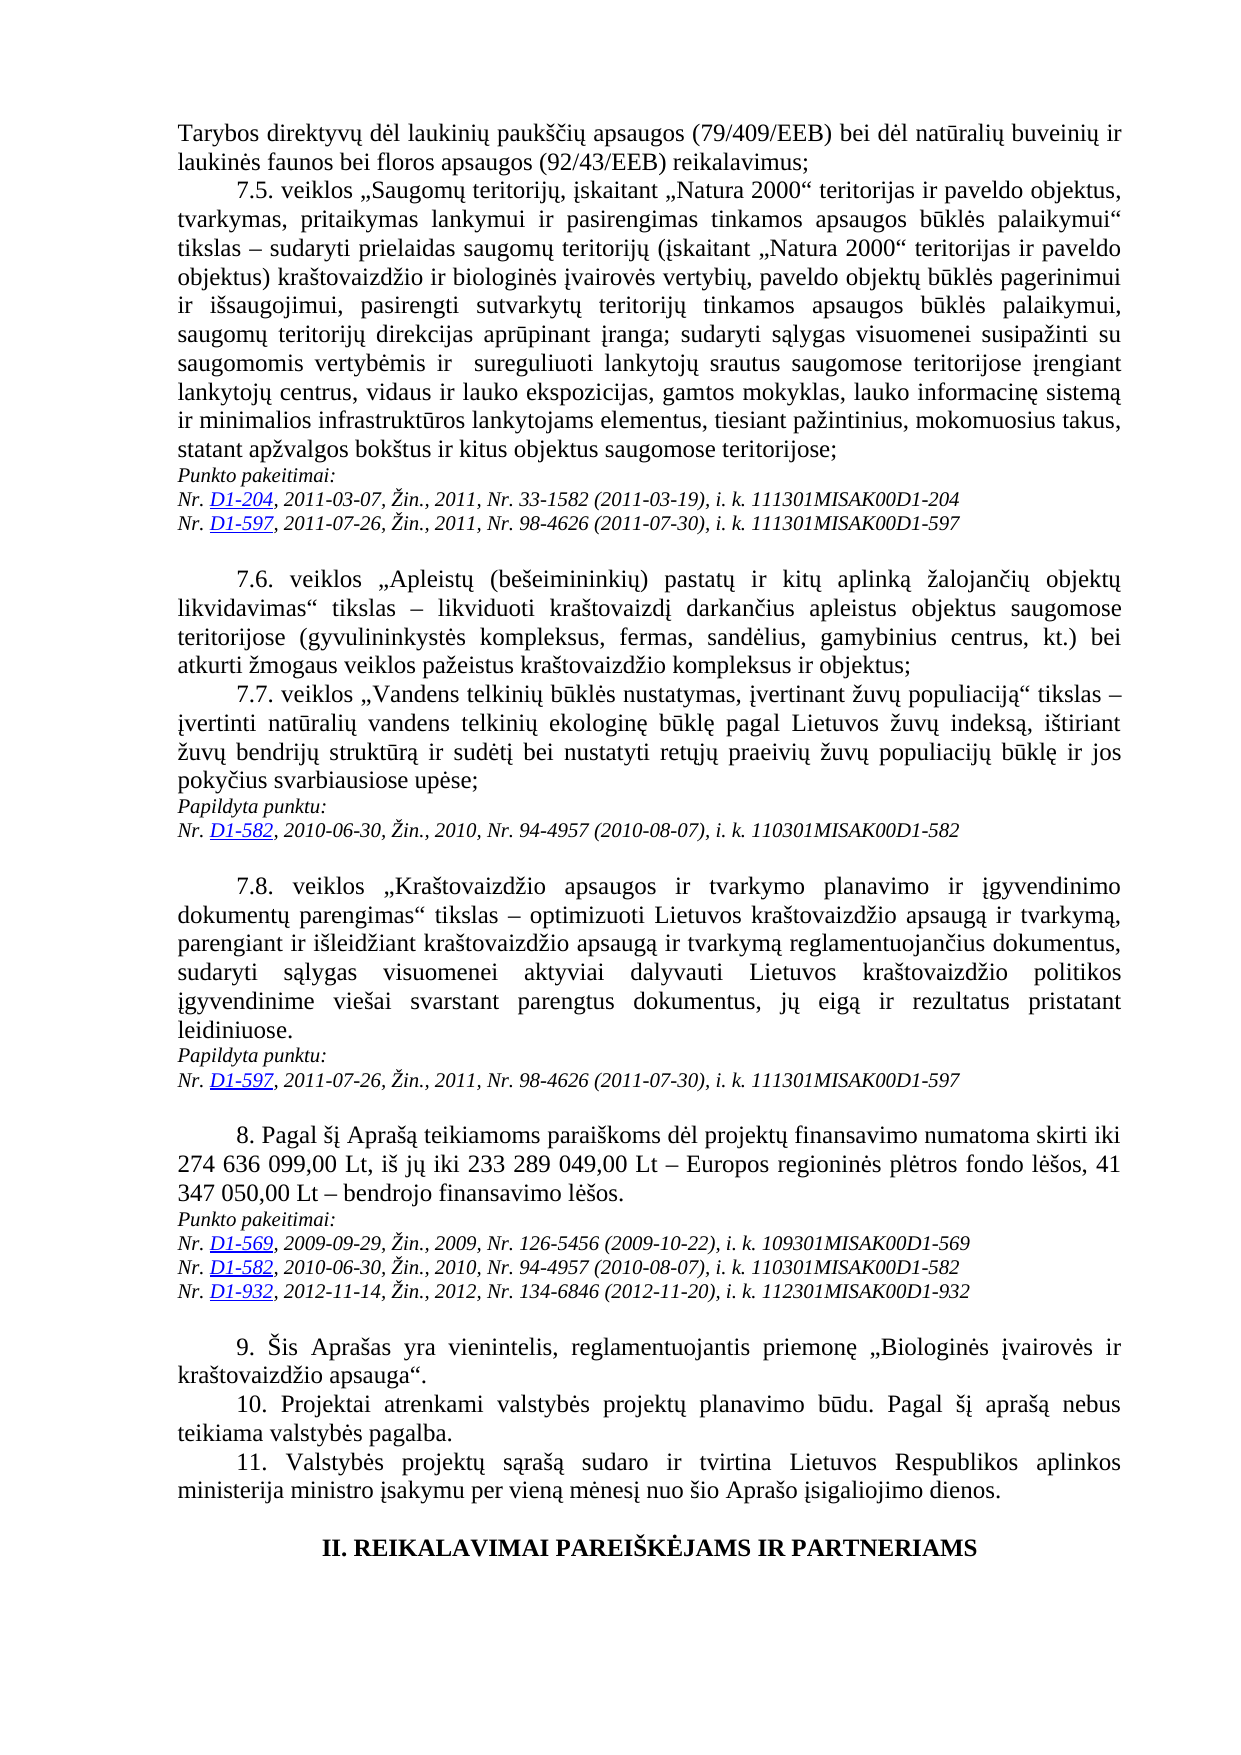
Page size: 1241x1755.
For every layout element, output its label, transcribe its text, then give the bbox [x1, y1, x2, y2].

text 7.6. veiklos „Apleistų (bešeimininkių) pastatų ir kitų aplinką žalojančių objektų likvidavimas“ tikslas – likviduoti kraštovaizdį darkančius apleistus objektus saugomose teritorijose (gyvulininkystės kompleksus, fermas, sandėlius, gamybinius centrus, kt.) bei atkurti žmogaus veiklos pažeistus kraštovaizdžio kompleksus ir objektus; [177, 564, 1122, 679]
text Tarybos direktyvų dėl laukinių paukščių apsaugos (79/409/EEB) bei dėl natūralių buveinių ir laukinės faunos bei floros apsaugos (92/43/EEB) reikalavimus; [177, 118, 1122, 176]
text 7.5. veiklos „Saugomų teritorijų, įskaitant „Natura 2000“ teritorijas ir paveldo objektus, tvarkymas, pritaikymas lankymui ir pasirengimas tinkamos apsaugos būklės palaikymui“ tikslas – sudaryti prielaidas saugomų teritorijų (įskaitant „Natura 2000“ teritorijas ir paveldo objektus) kraštovaizdžio ir biologinės įvairovės vertybių, paveldo objektų būklės pagerinimui ir išsaugojimui, pasirengti sutvarkytų teritorijų tinkamos apsaugos būklės palaikymui, saugomų teritorijų direkcijas aprūpinant įranga; sudaryti sąlygas visuomenei susipažinti su saugomomis vertybėmis ir sureguliuoti lankytojų srautus saugomose teritorijose įrengiant lankytojų centrus, vidaus ir lauko ekspozicijas, gamtos mokyklas, lauko informacinę sistemą ir minimalios infrastruktūros lankytojams elementus, tiesiant pažintinius, mokomuosius takus, statant apžvalgos bokštus ir kitus objektus saugomose teritorijose; [177, 176, 1122, 463]
text Nr. D1-597, 2011-07-26, Žin., 2011, Nr. 98-4626 (2011-07-30), i. k. 111301MISAK00D1-597 [177, 511, 1122, 535]
text Nr. D1-582, 2010-06-30, Žin., 2010, Nr. 94-4957 (2010-08-07), i. k. 110301MISAK00D1-582 [177, 1255, 1122, 1279]
text 9. Šis Aprašas yra vienintelis, reglamentuojantis priemonę „Biologinės įvairovės ir kraštovaizdžio apsauga“. [177, 1332, 1122, 1389]
text Nr. D1-204, 2011-03-07, Žin., 2011, Nr. 33-1582 (2011-03-19), i. k. 111301MISAK00D1-204 [177, 487, 1122, 511]
text Punkto pakeitimai: [177, 1207, 1122, 1231]
text Nr. D1-932, 2012-11-14, Žin., 2012, Nr. 134-6846 (2012-11-20), i. k. 112301MISAK00D1-932 [177, 1279, 1122, 1303]
text Papildyta punktu: [177, 794, 1122, 818]
text Nr. D1-582, 2010-06-30, Žin., 2010, Nr. 94-4957 (2010-08-07), i. k. 110301MISAK00D1-582 [177, 818, 1122, 842]
text Nr. D1-597, 2011-07-26, Žin., 2011, Nr. 98-4626 (2011-07-30), i. k. 111301MISAK00D1-597 [177, 1067, 1122, 1092]
text 10. Projektai atrenkami valstybės projektų planavimo būdu. Pagal šį aprašą nebus teikiama valstybės pagalba. [177, 1389, 1122, 1447]
text II. REIKALAVIMAI PAREIŠKĖJAMS IR PARTNERIAMS [177, 1533, 1122, 1562]
text 7.7. veiklos „vandens telkinių būklės nustatymas, įvertinant žuvų populiaciją“ tikslas – įvertinti natūralių vandens telkinių ekologinę būklę pagal Lietuvos žuvų indeksą, ištiriant žuvų bendrijų struktūrą ir sudėtį bei nustatyti retųjų praeivių žuvų populiacijų būklę ir jos pokyčius svarbiausiose upėse; [177, 679, 1122, 794]
text Papildyta punktu: [177, 1043, 1122, 1067]
text 11. Valstybės projektų sąrašą sudaro ir tvirtina Lietuvos Respublikos aplinkos ministerija ministro įsakymu per vieną mėnesį nuo šio Aprašo įsigaliojimo dienos. [177, 1447, 1122, 1504]
text Nr. D1-569, 2009-09-29, Žin., 2009, Nr. 126-5456 (2009-10-22), i. k. 109301MISAK00D1-569 [177, 1231, 1122, 1255]
text 8. Pagal šį Aprašą teikiamoms paraiškoms dėl projektų finansavimo numatoma skirti iki 274 636 099,00 Lt, iš jų iki 233 289 049,00 Lt – Europos regioninės plėtros fondo lėšos, 41 347 050,00 Lt – bendrojo finansavimo lėšos. [177, 1120, 1122, 1207]
text Punkto pakeitimai: [177, 463, 1122, 487]
text 7.8. veiklos „Kraštovaizdžio apsaugos ir tvarkymo planavimo ir įgyvendinimo dokumentų parengimas“ tikslas – optimizuoti Lietuvos kraštovaizdžio apsaugą ir tvarkymą, parengiant ir išleidžiant kraštovaizdžio apsaugą ir tvarkymą reglamentuojančius dokumentus, sudaryti sąlygas visuomenei aktyviai dalyvauti Lietuvos kraštovaizdžio politikos įgyvendinime viešai svarstant parengtus dokumentus, jų eigą ir rezultatus pristatant leidiniuose. [177, 871, 1122, 1043]
